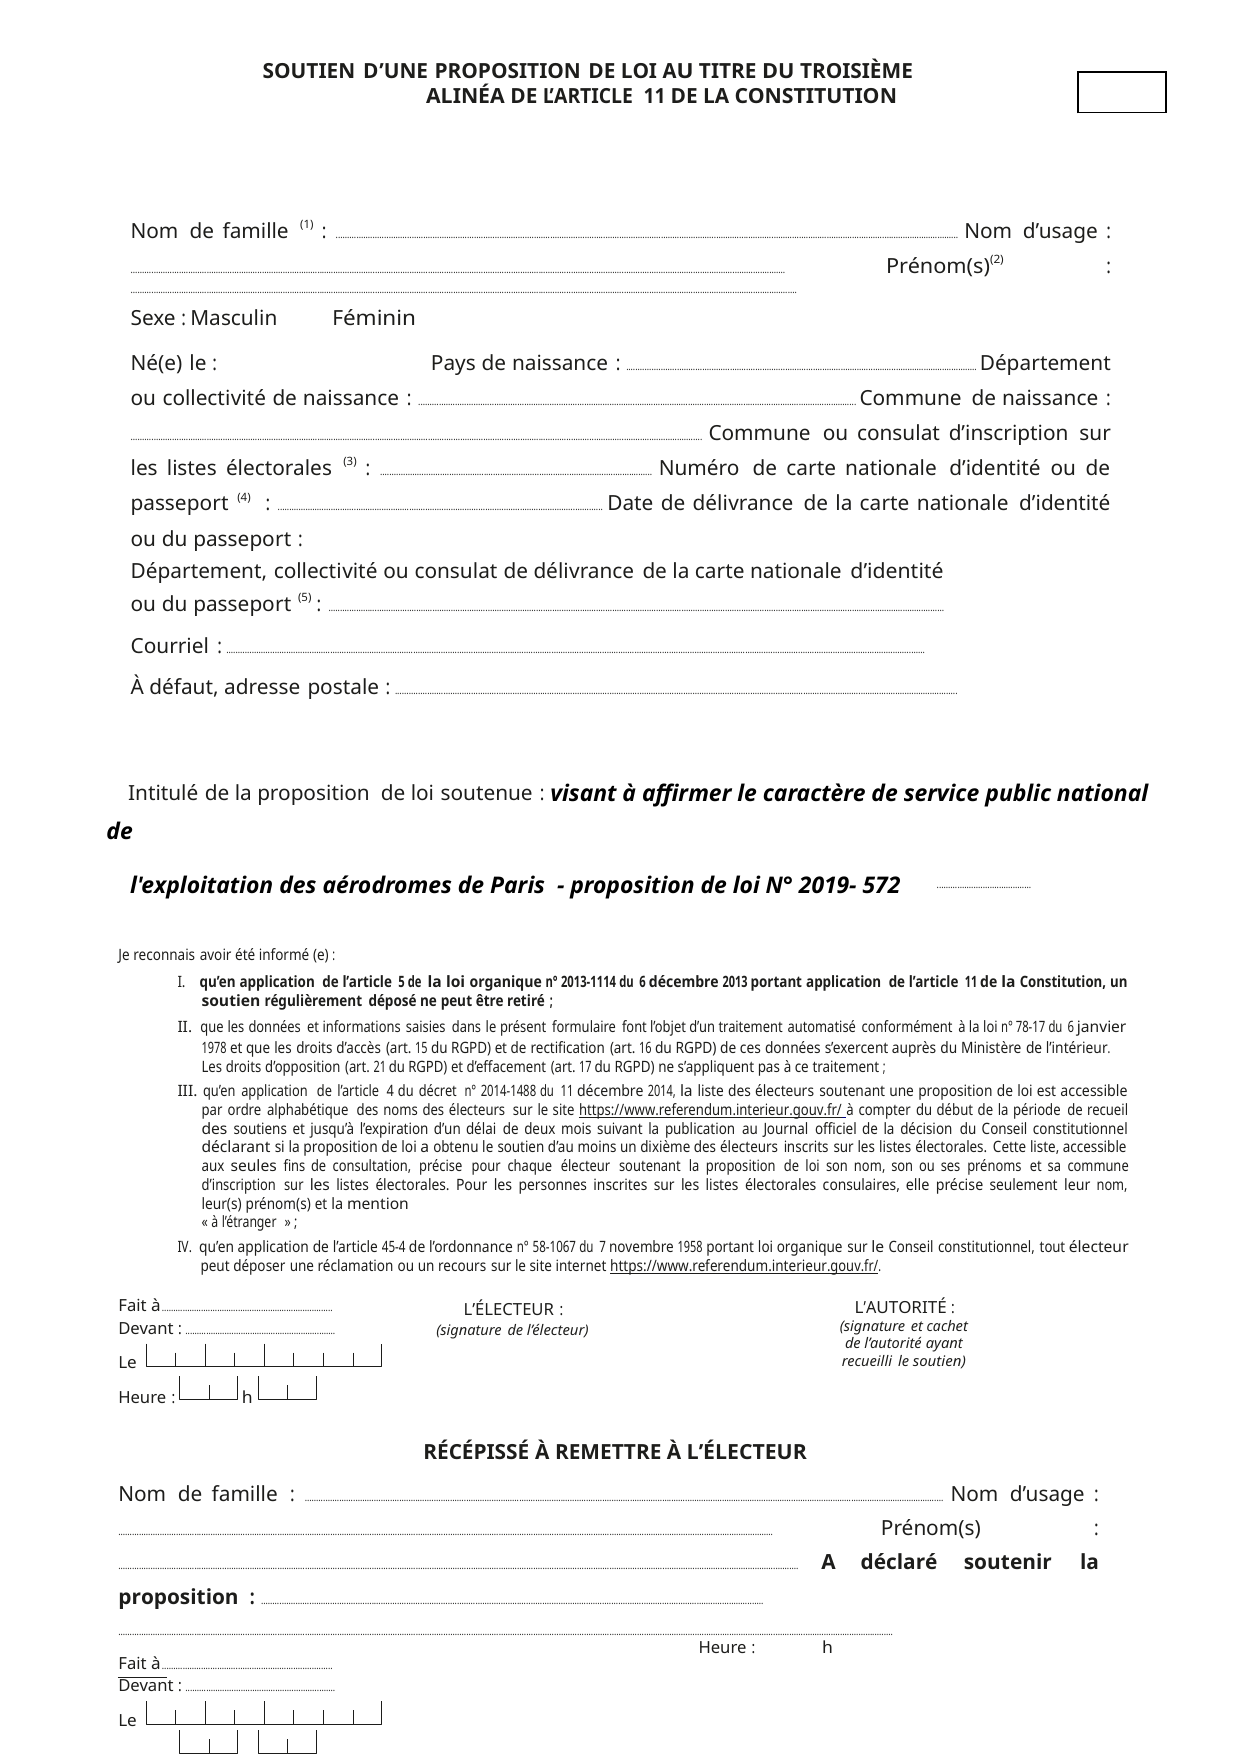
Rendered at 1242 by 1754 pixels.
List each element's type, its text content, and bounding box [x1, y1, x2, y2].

text ou du passeport (5) : ........................................................................................................................................................................................................................................................................... [130, 589, 1111, 618]
text À défaut, adresse postale : .................................................................................................................................................................................................................................................... [130, 673, 1110, 698]
text 1978 et que les droits d’accès (art. 15 du RGPD) et de rectification (art. 16 du RGPD) de ces données s’exercent auprès du Ministère de l’intérieur. Les droits d’opposition (art. 21 du RGPD) et d’effacement (art. 17 du RGPD) ne s’appliquent pas à ce traitement ; [201, 1038, 1128, 1076]
text I. qu’en application de l’article 5 de la loi organique n° 2013-1114 du 6 décembre 2013 portant application de l’article 11 de la Constitution, un soutien régulièrement déposé ne peut être retiré ; [177, 972, 1128, 1010]
text Sexe : Masculin Féminin [130, 303, 438, 331]
text « à l’étranger » ; [201, 1213, 1181, 1231]
text II. que les données et informations saisies dans le présent formulaire font l’objet d’un traitement automatisé conformément à la loi n° 78-17 du 6 janvier [177, 1015, 1181, 1037]
text Le [118, 1708, 378, 1731]
text Devant : ................................................................. [118, 1676, 383, 1696]
text Heure : h [698, 1638, 1181, 1658]
text 1. IDENTITÉ DE L’ÉLECTEUR [130, 174, 447, 203]
text (signature de l’électeur) [427, 1321, 599, 1338]
text 2. PROPOSITION DE LOI SOUTENUE [130, 729, 1181, 758]
text Courriel : ............................................................................................................................................................................................................................................................................................................... [130, 631, 1111, 659]
text IV. qu’en application de l’article 45-4 de l’ordonnance n° 58-1067 du 7 novembre 1958 portant loi organique sur le Conseil constitutionnel, tout électeur peut déposer une réclamation ou un recours sur le site internet https://www.referendum.interieur.gouv.fr/. [177, 1237, 1128, 1275]
text L’ÉLECTEUR : [456, 1297, 570, 1320]
text Devant : ................................................................. [118, 1318, 383, 1338]
text ................................................................................................................................................................................................................................................................................................................................................ [118, 1626, 1096, 1638]
text Intitulé de la proposition de loi soutenue : visant à affirmer le caractère de service public national de [106, 777, 1179, 846]
text RÉCÉPISSÉ À REMETTRE À L’ÉLECTEUR [423, 1437, 1181, 1465]
text Fait à.......................................................................... [118, 1652, 383, 1674]
text Nom de famille : ..................................................................................................................................................................................................................................................................................... Nom d’usage : ............................................................................................................................................................................................................................................................................................ Prénom(s) : ....................................................................................................................................................................................................................................................................................................... A déclaré soutenir la proposition : .......................................................................................................................................................................................................................... [118, 1479, 1098, 1610]
text cerfa [1079, 73, 1165, 112]
text III. qu’en application de l’article 4 du décret n° 2014-1488 du 11 décembre 2014, la liste des électeurs soutenant une proposition de loi est accessible par ordre alphabétique des noms des électeurs sur le site https://www.referendum.interieur.gouv.fr/ à compter du début de la période de recueil des soutiens et jusqu’à l’expiration d’un délai de deux mois suivant la publication au Journal officiel de la décision du Conseil constitutionnel déclarant si la proposition de loi a obtenu le soutien d’au moins un dixième des électeurs inscrits sur les listes électorales. Cette liste, accessible aux seules fins de consultation, précise pour chaque électeur soutenant la proposition de loi son nom, son ou ses prénoms et sa commune d’inscription sur les listes électorales. Pour les personnes inscrites sur les listes électorales consulaires, elle précise seulement leur nom, leur(s) prénom(s) et la mention [177, 1082, 1128, 1213]
text Je reconnais avoir été informé (e) : [118, 944, 1181, 965]
text Département, collectivité ou consulat de délivrance de la carte nationale d’identité [130, 559, 944, 584]
text Fait à.......................................................................... [118, 1294, 383, 1317]
text L’AUTORITÉ : (signature et cachet de l’autorité ayant recueilli le soutien) [834, 1299, 975, 1369]
text l'exploitation des aérodromes de Paris - proposition de loi N° 2019- 572 ......................................... [106, 869, 1179, 900]
text Né(e) le : Pays de naissance : ........................................................................................................................................................ Département ou collectivité de naissance : .............................................................................................................................................................................................. Commune de naissance : ........................................................................................................................................................................................................................................................ Commune ou consulat d’inscription sur les listes électorales (3) : ...................................................................................................................... Numéro de carte nationale d’identité ou de passeport (4) : ............................................................................................................................................. Date de délivrance de la carte nationale d’identité ou du passeport : [130, 348, 1111, 552]
text Nom de famille (1) : .............................................................................................................................................................................................................................................................................. Nom d’usage : ............................................................................................................................................................................................................................................................................................ Prénom(s)(2) : ................................................................................................................................................................................................................................................................................................. [130, 216, 1111, 296]
text Heure : h [118, 1388, 378, 1408]
text SOUTIEN D’UNE PROPOSITION DE LOI AU TITRE DU TROISIÈME ALINÉA DE L’ARTICLE 11 DE LA CONSTITUTION [262, 58, 984, 108]
text Le [118, 1351, 378, 1374]
